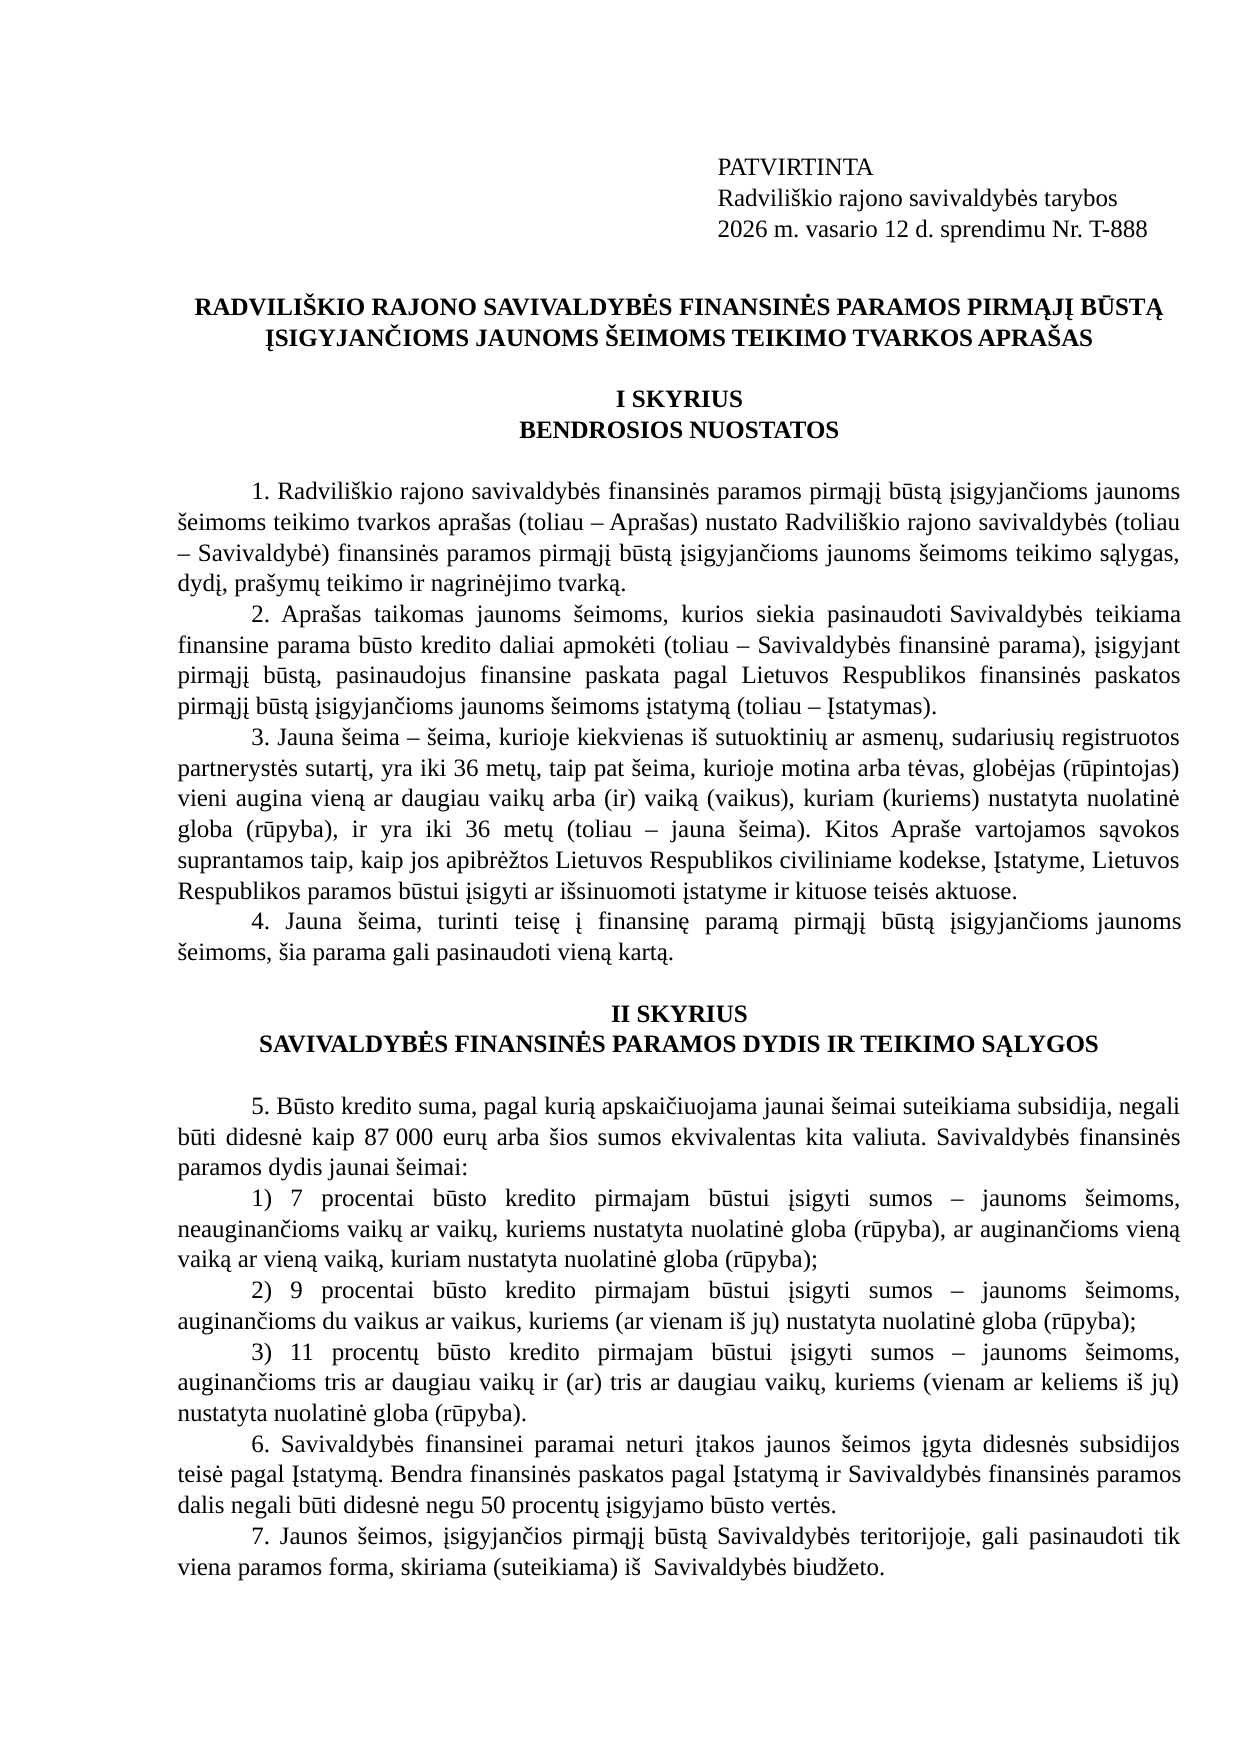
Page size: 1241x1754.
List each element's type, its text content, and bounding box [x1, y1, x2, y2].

text I SKYRIUS [177, 384, 1181, 413]
text 2) 9 procentai būsto kredito pirmajam būstui įsigyti sumos – jaunoms šeimoms, auginančioms du vaikus ar vaikus, kuriems (ar vienam iš jų) nustatyta nuolatinė globa (rūpyba); [177, 1275, 1181, 1335]
text 3. Jauna šeima – šeima, kurioje kiekvienas iš sutuoktinių ar asmenų, sudariusių registruotos partnerystės sutartį, yra iki 36 metų, taip pat šeima, kurioje motina arba tėvas, globėjas (rūpintojas) vieni augina vieną ar daugiau vaikų arba (ir) vaiką (vaikus), kuriam (kuriems) nustatyta nuolatinė globa (rūpyba), ir yra iki 36 metų (toliau – jauna šeima). Kitos Apraše vartojamos sąvokos suprantamos taip, kaip jos apibrėžtos Lietuvos Respublikos civiliniame kodekse, Įstatyme, Lietuvos Respublikos paramos būstui įsigyti ar išsinuomoti įstatyme ir kituose teisės aktuose. [177, 722, 1181, 904]
text Radviliškio rajono savivaldybės tarybos [582, 183, 1181, 212]
text II SKYRIUS [177, 999, 1181, 1027]
text SAVIVALDYBĖS FINANSINĖS PARAMOS DYDIS IR TEIKIMO SĄLYGOS [177, 1029, 1181, 1058]
text 6. Savivaldybės finansinei paramai neturi įtakos jaunos šeimos įgyta didesnės subsidijos teisė pagal Įstatymą. Bendra finansinės paskatos pagal Įstatymą ir Savivaldybės finansinės paramos dalis negali būti didesnė negu 50 procentų įsigyjamo būsto vertės. [177, 1429, 1181, 1519]
text PATVIRTINTA [582, 152, 1181, 181]
text 2. Aprašas taikomas jaunoms šeimoms, kurios siekia pasinaudoti Savivaldybės teikiama finansine parama būsto kredito daliai apmokėti (toliau – Savivaldybės finansinė parama), įsigyjant pirmąjį būstą, pasinaudojus finansine paskata pagal Lietuvos Respublikos finansinės paskatos pirmąjį būstą įsigyjančioms jaunoms šeimoms įstatymą (toliau – Įstatymas). [177, 599, 1181, 720]
text 4. Jauna šeima, turinti teisę į finansinę paramą pirmąjį būstą įsigyjančioms jaunoms šeimoms, šia parama gali pasinaudoti vieną kartą. [177, 906, 1181, 966]
text RADVILIŠKIO RAJONO SAVIVALDYBĖS FINANSINĖS PARAMOS PIRMĄJĮ BŪSTĄ ĮSIGYJANČIOMS JAUNOMS ŠEIMOMS TEIKIMO TVARKOS APRAŠAS [177, 292, 1181, 351]
text 1) 7 procentai būsto kredito pirmajam būstui įsigyti sumos – jaunoms šeimoms, neauginančioms vaikų ar vaikų, kuriems nustatyta nuolatinė globa (rūpyba), ar auginančioms vieną vaiką ar vieną vaiką, kuriam nustatyta nuolatinė globa (rūpyba); [177, 1183, 1181, 1273]
text BENDROSIOS NUOSTATOS [177, 415, 1181, 443]
text 2026 m. vasario 12 d. sprendimu Nr. T-888 [582, 214, 1181, 242]
text 7. Jaunos šeimos, įsigyjančios pirmąjį būstą Savivaldybės teritorijoje, gali pasinaudoti tik viena paramos forma, skiriama (suteikiama) iš Savivaldybės biudžeto. [177, 1521, 1181, 1581]
text 5. Būsto kredito suma, pagal kurią apskaičiuojama jaunai šeimai suteikiama subsidija, negali būti didesnė kaip 87 000 eurų arba šios sumos ekvivalentas kita valiuta. Savivaldybės finansinės paramos dydis jaunai šeimai: [177, 1091, 1181, 1181]
text 3) 11 procentų būsto kredito pirmajam būstui įsigyti sumos – jaunoms šeimoms, auginančioms tris ar daugiau vaikų ir (ar) tris ar daugiau vaikų, kuriems (vienam ar keliems iš jų) nustatyta nuolatinė globa (rūpyba). [177, 1337, 1181, 1427]
text 1. Radviliškio rajono savivaldybės finansinės paramos pirmąjį būstą įsigyjančioms jaunoms šeimoms teikimo tvarkos aprašas (toliau – Aprašas) nustato Radviliškio rajono savivaldybės (toliau – Savivaldybė) finansinės paramos pirmąjį būstą įsigyjančioms jaunoms šeimoms teikimo sąlygas, dydį, prašymų teikimo ir nagrinėjimo tvarką. [177, 476, 1181, 597]
